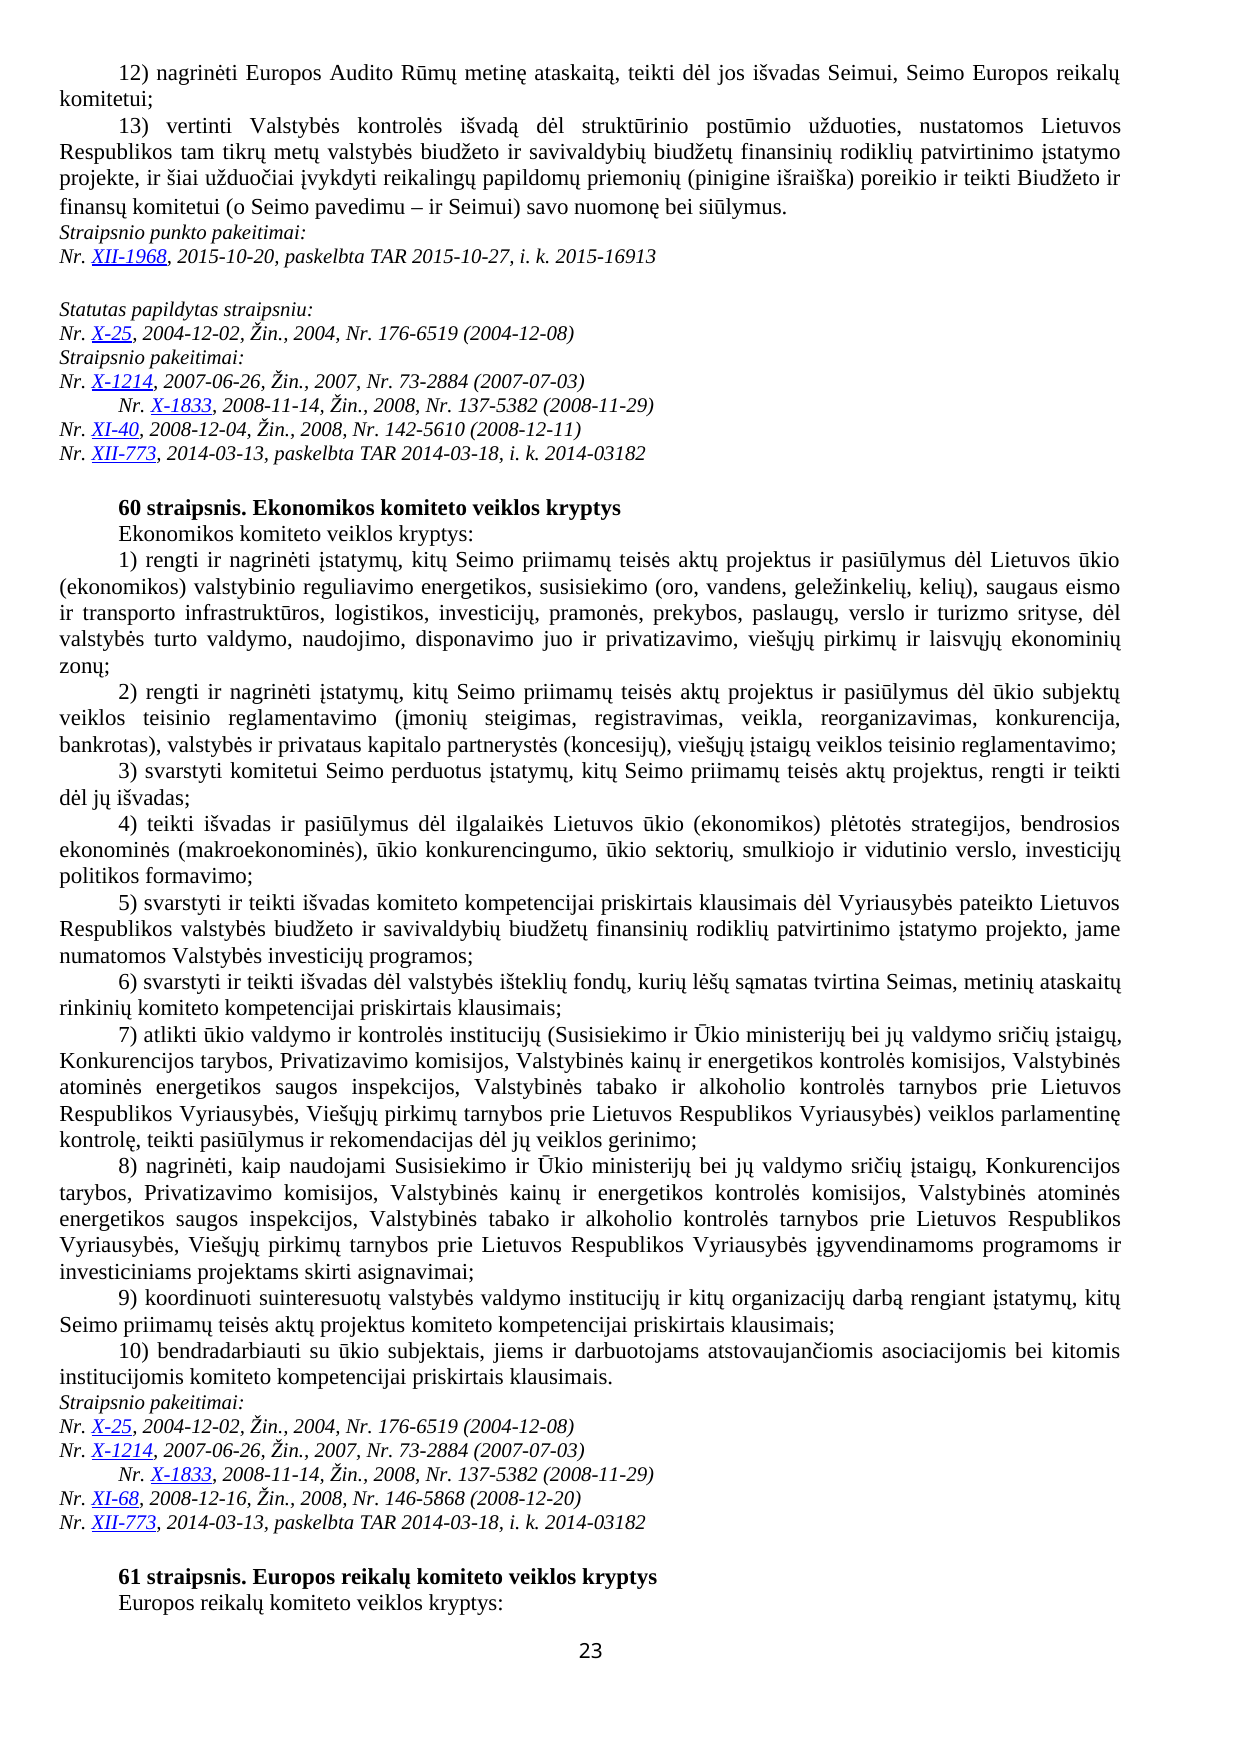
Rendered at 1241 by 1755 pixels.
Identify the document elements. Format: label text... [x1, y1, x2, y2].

text Straipsnio pakeitimai: [59, 1390, 1122, 1414]
text Statutas papildytas straipsniu: [59, 296, 1122, 321]
text Ekonomikos komiteto veiklos kryptys: [59, 520, 1122, 546]
text 10) bendradarbiauti su ūkio subjektais, jiems ir darbuotojams atstovaujančiomis asociacijomis bei kitomis institucijomis komiteto kompetencijai priskirtais klausimais. [59, 1337, 1122, 1390]
text Nr. XII-1968, 2015-10-20, paskelbta TAR 2015-10-27, i. k. 2015-16913 [59, 244, 1122, 268]
text Nr. X-25, 2004-12-02, Žin., 2004, Nr. 176-6519 (2004-12-08) [59, 1414, 1122, 1438]
text 9) koordinuoti suinteresuotų valstybės valdymo institucijų ir kitų organizacijų darbą rengiant įstatymų, kitų Seimo priimamų teisės aktų projektus komiteto kompetencijai priskirtais klausimais; [59, 1284, 1122, 1337]
text 7) atlikti ūkio valdymo ir kontrolės institucijų (Susisiekimo ir Ūkio ministerijų bei jų valdymo sričių įstaigų, Konkurencijos tarybos, Privatizavimo komisijos, Valstybinės kainų ir energetikos kontrolės komisijos, Valstybinės atominės energetikos saugos inspekcijos, Valstybinės tabako ir alkoholio kontrolės tarnybos prie Lietuvos Respublikos Vyriausybės, Viešųjų pirkimų tarnybos prie Lietuvos Respublikos Vyriausybės) veiklos parlamentinę kontrolę, teikti pasiūlymus ir rekomendacijas dėl jų veiklos gerinimo; [59, 1021, 1122, 1152]
text 5) svarstyti ir teikti išvadas komiteto kompetencijai priskirtais klausimais dėl Vyriausybės pateikto Lietuvos Respublikos valstybės biudžeto ir savivaldybių biudžetų finansinių rodiklių patvirtinimo įstatymo projekto, jame numatomos Valstybės investicijų programos; [59, 889, 1122, 968]
text Nr. XII-773, 2014-03-13, paskelbta TAR 2014-03-18, i. k. 2014-03182 [59, 1510, 1122, 1534]
text Nr. X-1833, 2008-11-14, Žin., 2008, Nr. 137-5382 (2008-11-29) [59, 393, 1122, 417]
text 60 straipsnis. Ekonomikos komiteto veiklos kryptys [59, 494, 1122, 520]
text Nr. X-1214, 2007-06-26, Žin., 2007, Nr. 73-2884 (2007-07-03) [59, 1438, 1122, 1462]
text Nr. X-1833, 2008-11-14, Žin., 2008, Nr. 137-5382 (2008-11-29) [59, 1462, 1122, 1486]
text 3) svarstyti komitetui Seimo perduotus įstatymų, kitų Seimo priimamų teisės aktų projektus, rengti ir teikti dėl jų išvadas; [59, 757, 1122, 810]
text Nr. XI-40, 2008-12-04, Žin., 2008, Nr. 142-5610 (2008-12-11) [59, 417, 1122, 441]
text Straipsnio punkto pakeitimai: [59, 219, 1122, 244]
text 6) svarstyti ir teikti išvadas dėl valstybės išteklių fondų, kurių lėšų sąmatas tvirtina Seimas, metinių ataskaitų rinkinių komiteto kompetencijai priskirtais klausimais; [59, 968, 1122, 1021]
text Nr. XI-68, 2008-12-16, Žin., 2008, Nr. 146-5868 (2008-12-20) [59, 1486, 1122, 1510]
text 8) nagrinėti, kaip naudojami Susisiekimo ir Ūkio ministerijų bei jų valdymo sričių įstaigų, Konkurencijos tarybos, Privatizavimo komisijos, Valstybinės kainų ir energetikos kontrolės komisijos, Valstybinės atominės energetikos saugos inspekcijos, Valstybinės tabako ir alkoholio kontrolės tarnybos prie Lietuvos Respublikos Vyriausybės, Viešųjų pirkimų tarnybos prie Lietuvos Respublikos Vyriausybės įgyvendinamoms programoms ir investiciniams projektams skirti asignavimai; [59, 1152, 1122, 1284]
text Nr. X-25, 2004-12-02, Žin., 2004, Nr. 176-6519 (2004-12-08) [59, 321, 1122, 344]
text 4) teikti išvadas ir pasiūlymus dėl ilgalaikės Lietuvos ūkio (ekonomikos) plėtotės strategijos, bendrosios ekonominės (makroekonominės), ūkio konkurencingumo, ūkio sektorių, smulkiojo ir vidutinio verslo, investicijų politikos formavimo; [59, 810, 1122, 889]
text 61 straipsnis. Europos reikalų komiteto veiklos kryptys [59, 1563, 1122, 1589]
text Europos reikalų komiteto veiklos kryptys: [59, 1589, 1122, 1616]
text 2) rengti ir nagrinėti įstatymų, kitų Seimo priimamų teisės aktų projektus ir pasiūlymus dėl ūkio subjektų veiklos teisinio reglamentavimo (įmonių steigimas, registravimas, veikla, reorganizavimas, konkurencija, bankrotas), valstybės ir privataus kapitalo partnerystės (koncesijų), viešųjų įstaigų veiklos teisinio reglamentavimo; [59, 678, 1122, 757]
text Straipsnio pakeitimai: [59, 344, 1122, 369]
text Nr. X-1214, 2007-06-26, Žin., 2007, Nr. 73-2884 (2007-07-03) [59, 369, 1122, 393]
text 1) rengti ir nagrinėti įstatymų, kitų Seimo priimamų teisės aktų projektus ir pasiūlymus dėl Lietuvos ūkio (ekonomikos) valstybinio reguliavimo energetikos, susisiekimo (oro, vandens, geležinkelių, kelių), saugaus eismo ir transporto infrastruktūros, logistikos, investicijų, pramonės, prekybos, paslaugų, verslo ir turizmo srityse, dėl valstybės turto valdymo, naudojimo, disponavimo juo ir privatizavimo, viešųjų pirkimų ir laisvųjų ekonominių zonų; [59, 546, 1122, 678]
text 13) vertinti Valstybės kontrolės išvadą dėl struktūrinio postūmio užduoties, nustatomos Lietuvos Respublikos tam tikrų metų valstybės biudžeto ir savivaldybių biudžetų finansinių rodiklių patvirtinimo įstatymo projekte, ir šiai užduočiai įvykdyti reikalingų papildomų priemonių (pinigine išraiška) poreikio ir teikti Biudžeto ir finansų komitetui (o Seimo pavedimu – ir Seimui) savo nuomonę bei siūlymus. [59, 112, 1122, 219]
text Nr. XII-773, 2014-03-13, paskelbta TAR 2014-03-18, i. k. 2014-03182 [59, 441, 1122, 465]
text 12) nagrinėti Europos Audito Rūmų metinę ataskaitą, teikti dėl jos išvadas Seimui, Seimo Europos reikalų komitetui; [59, 59, 1122, 112]
